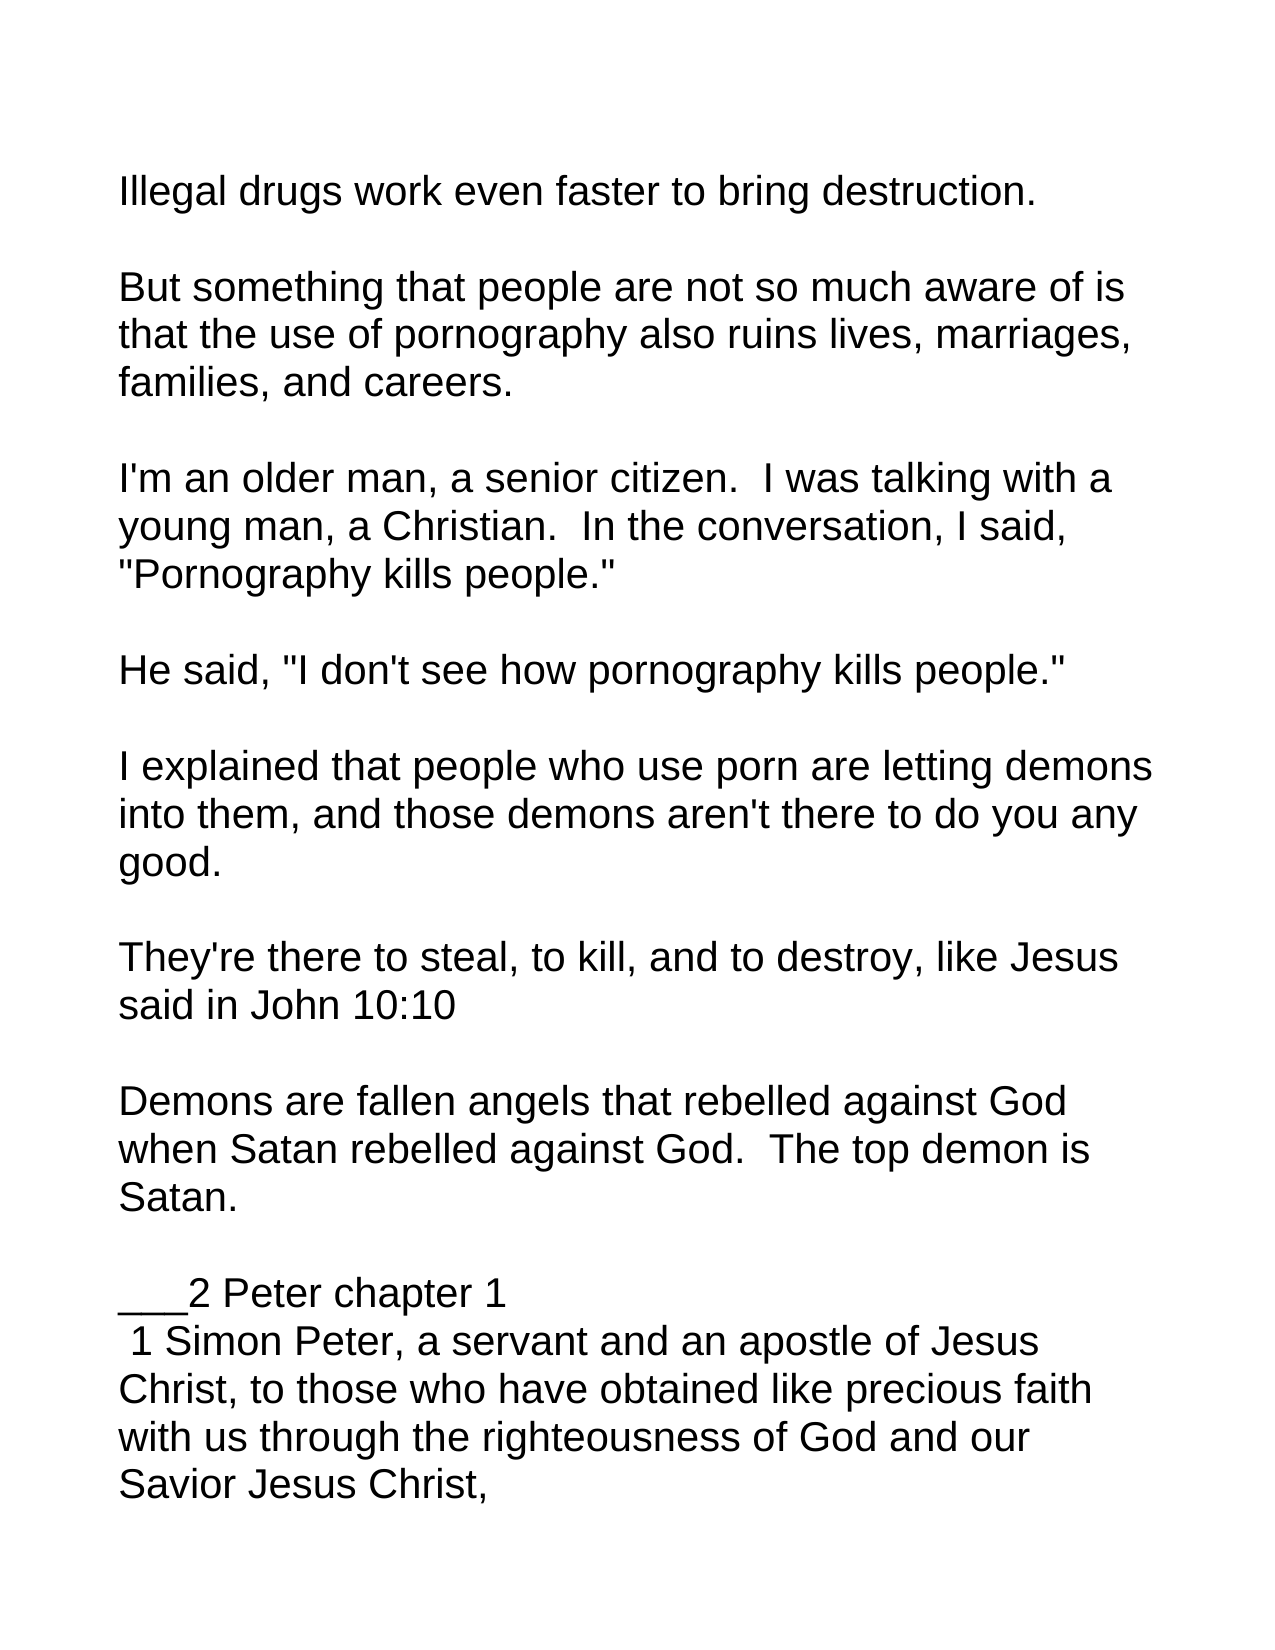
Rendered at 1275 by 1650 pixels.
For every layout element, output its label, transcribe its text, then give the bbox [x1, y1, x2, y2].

text 1 Simon Peter, a servant and an apostle of Jesus Christ, to those who have obtained like precious faith with us through the righteousness of God and our Savior Jesus Christ, [118, 1316, 1157, 1508]
text But something that people are not so much aware of is that the use of pornography also ruins lives, marriages, families, and careers. [118, 262, 1157, 406]
text I'm an older man, a senior citizen. I was talking with a young man, a Christian. In the conversation, I said, "Pornography kills people." [118, 453, 1157, 597]
text Demons are fallen angels that rebelled against God when Satan rebelled against God. The top demon is Satan. [118, 1076, 1157, 1220]
text He said, "I don't see how pornography kills people." [118, 645, 1157, 693]
text ___2 Peter chapter 1 [118, 1268, 1157, 1316]
text Illegal drugs work even faster to bring destruction. [118, 166, 1157, 214]
text I explained that people who use porn are letting demons into them, and those demons aren't there to do you any good. [118, 741, 1157, 885]
text They're there to steal, to kill, and to destroy, like Jesus said in John 10:10 [118, 933, 1157, 1028]
